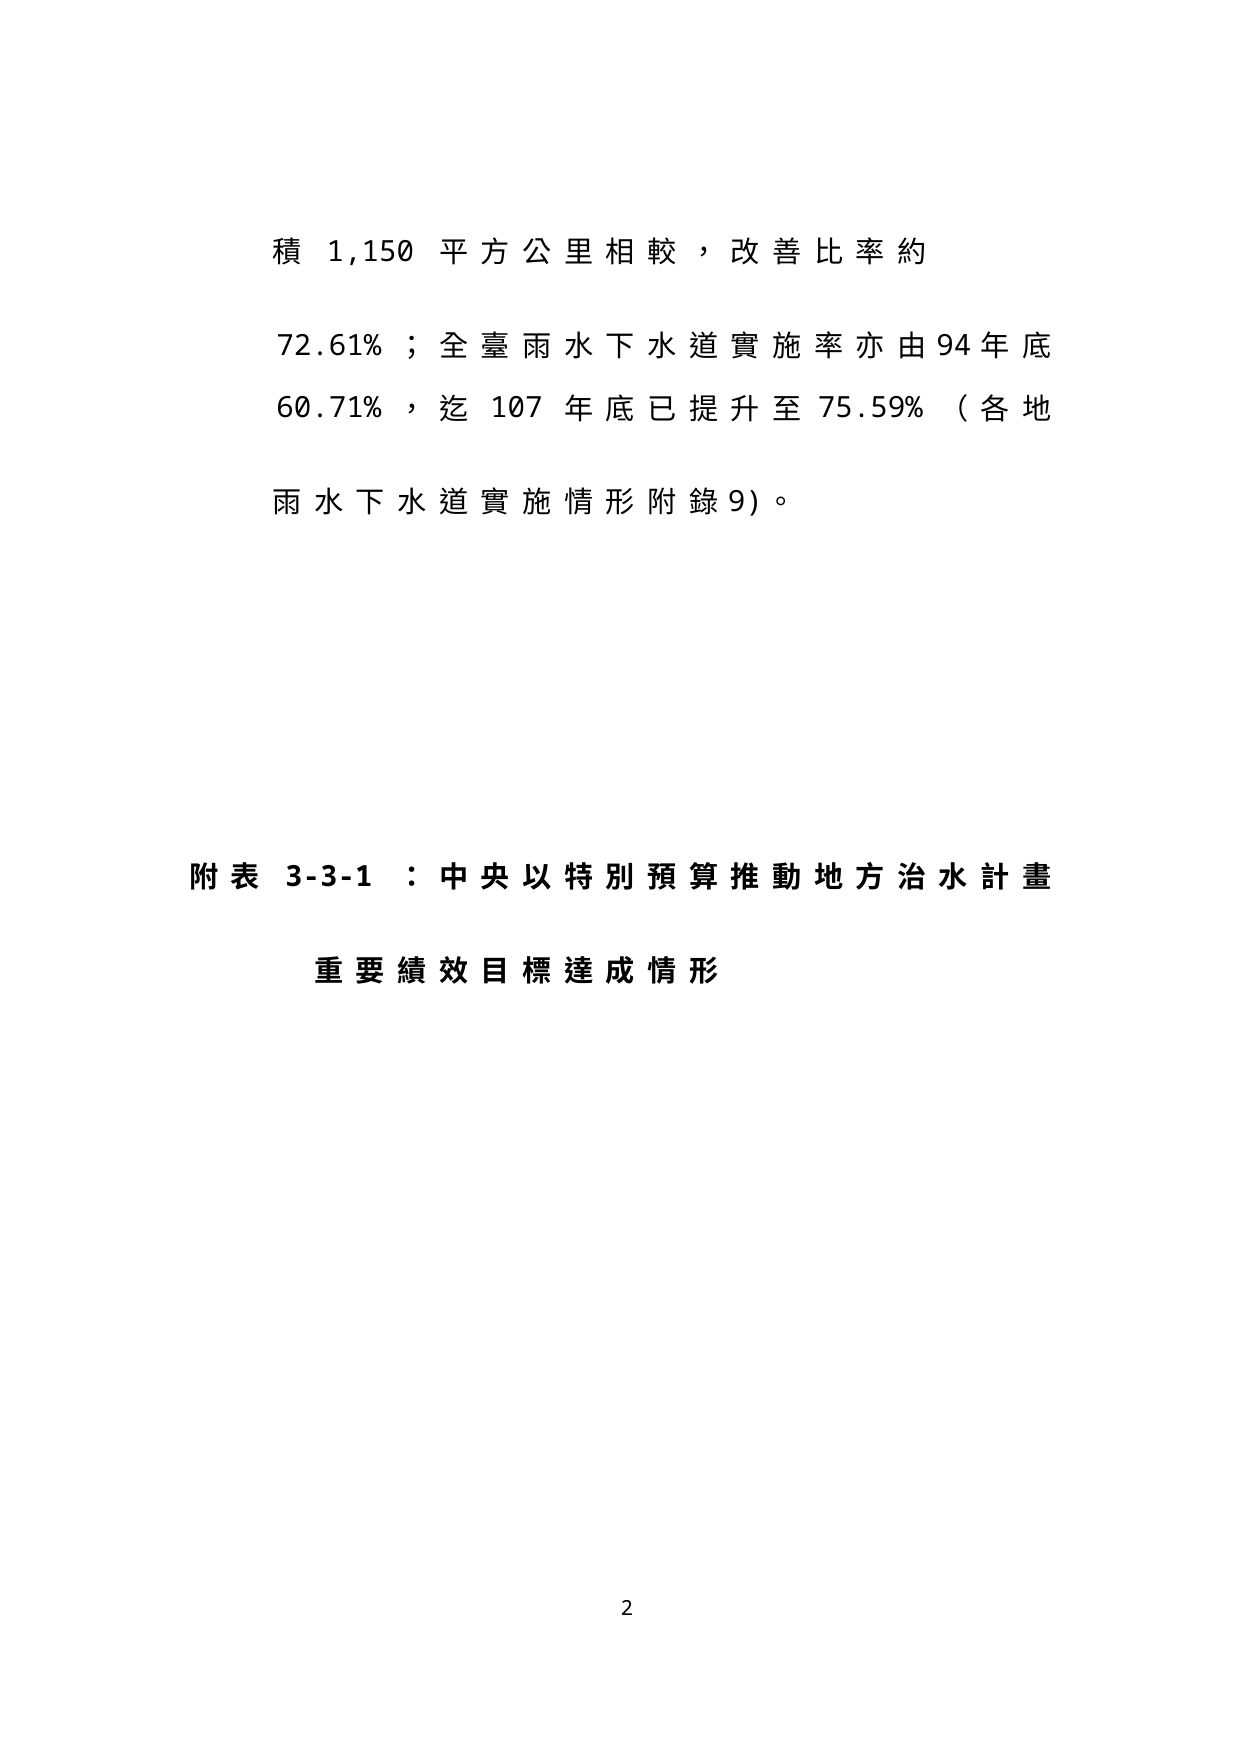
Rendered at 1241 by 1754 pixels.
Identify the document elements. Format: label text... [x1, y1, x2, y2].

text 附表3-3-1：中央以特別預算推動地方治水計畫重要績效目標達成情形 [183, 802, 1072, 990]
text 積1,150平方公里相較，改善比率約72.61%；全臺雨水下水道實施率亦由94年底60.71%，迄107年底已提升至75.59%（各地雨水下水道實施情形附錄9)。 [242, 177, 1058, 552]
